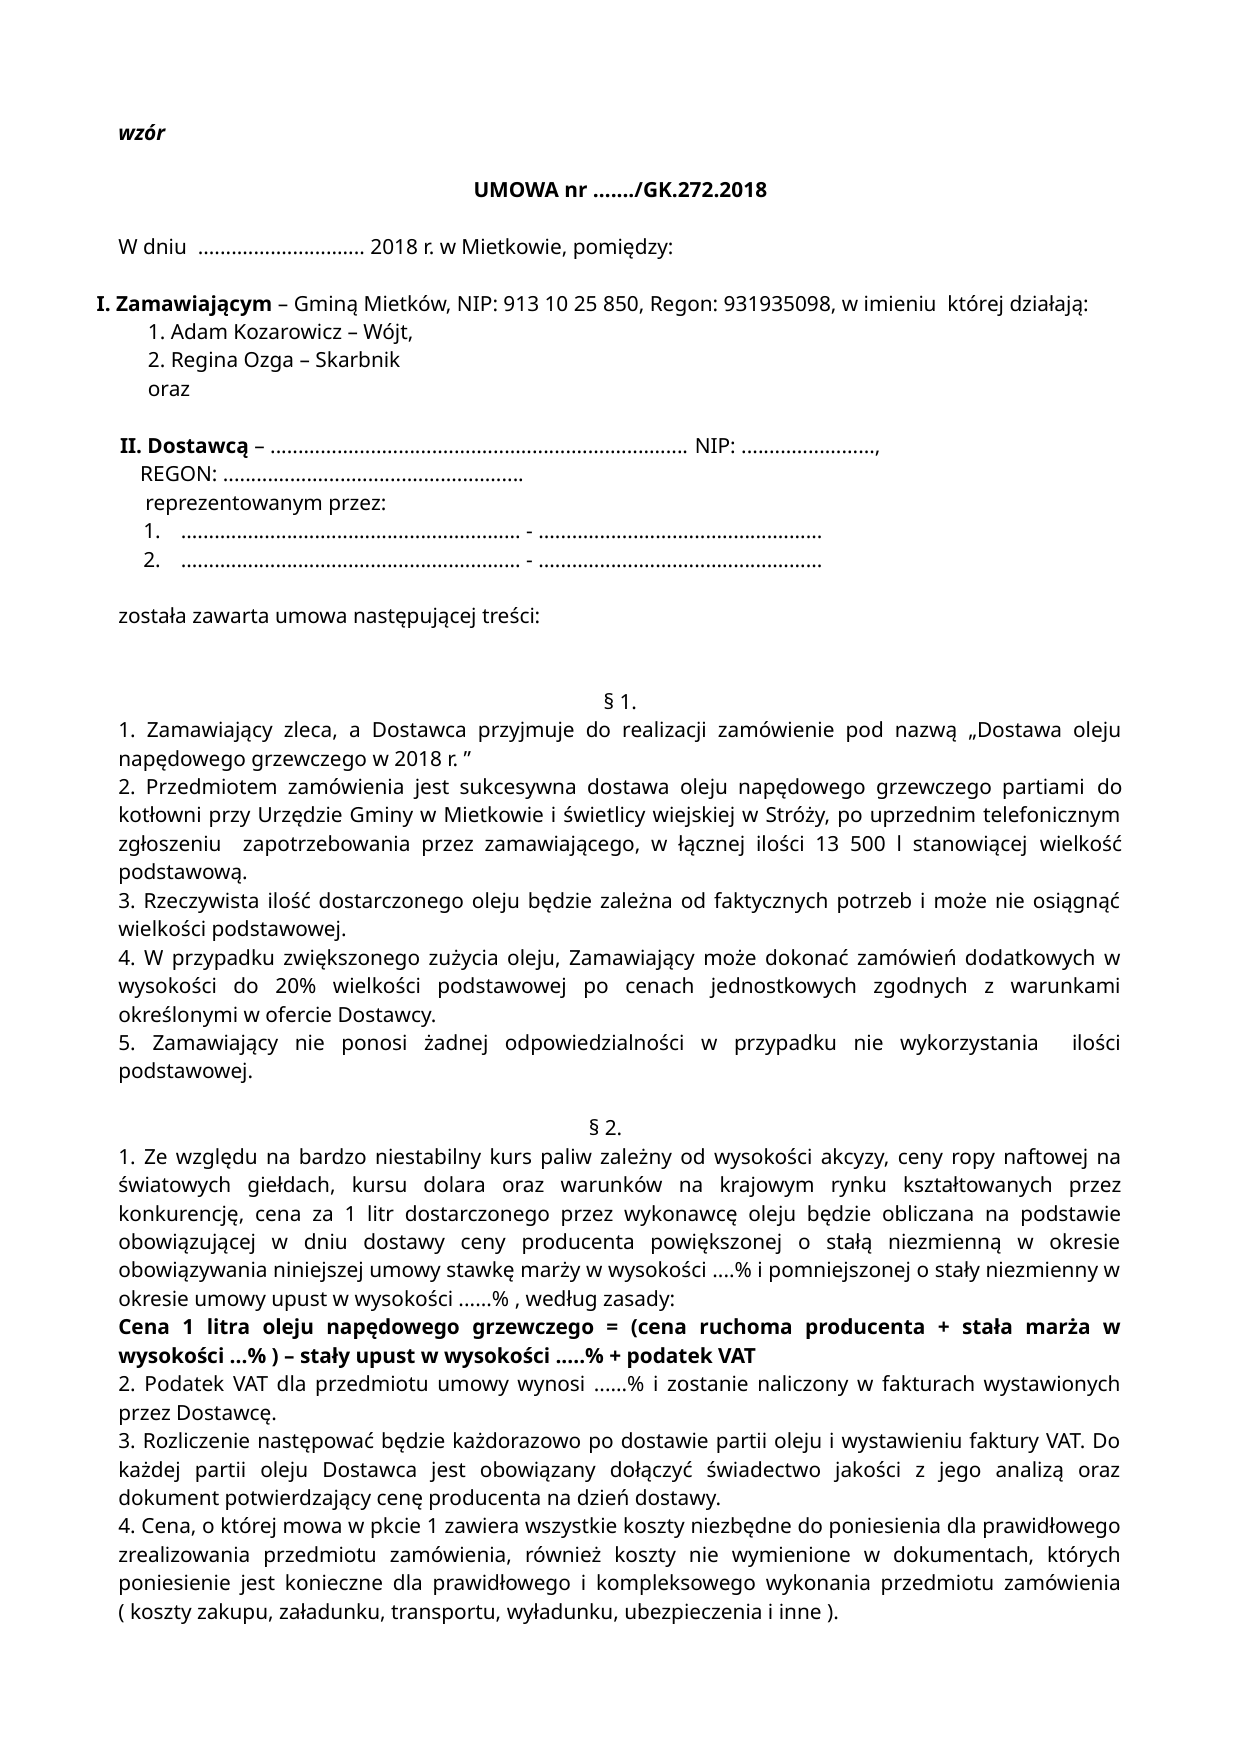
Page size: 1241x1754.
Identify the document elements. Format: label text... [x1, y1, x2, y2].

text 2. Przedmiotem zamówienia jest sukcesywna dostawa oleju napędowego grzewczego partiami do kotłowni przy Urzędzie Gminy w Mietkowie i świetlicy wiejskiej w Stróży, po uprzednim telefonicznym zgłoszeniu zapotrzebowania przez zamawiającego, w łącznej ilości 13 500 l stanowiącej wielkość podstawową. [118, 772, 1122, 886]
text II. Dostawcą – ........................................................................... NIP: ........................, REGON: ...................................................... [120, 431, 1122, 488]
text 4. Cena, o której mowa w pkcie 1 zawiera wszystkie koszty niezbędne do poniesienia dla prawidłowego zrealizowania przedmiotu zamówienia, również koszty nie wymienione w dokumentach, których poniesienie jest konieczne dla prawidłowego i kompleksowego wykonania przedmiotu zamówienia ( koszty zakupu, załadunku, transportu, wyładunku, ubezpieczenia i inne ). [118, 1512, 1122, 1625]
text wzór [118, 118, 1122, 147]
text oraz [148, 374, 1122, 402]
text 1. Adam Kozarowicz – Wójt, [148, 317, 1122, 346]
text 4. W przypadku zwiększonego zużycia oleju, Zamawiający może dokonać zamówień dodatkowych w wysokości do 20% wielkości podstawowej po cenach jednostkowych zgodnych z warunkami określonymi w ofercie Dostawcy. [118, 943, 1122, 1028]
text 1. Ze względu na bardzo niestabilny kurs paliw zależny od wysokości akcyzy, ceny ropy naftowej na światowych giełdach, kursu dolara oraz warunków na krajowym rynku kształtowanych przez konkurencję, cena za 1 litr dostarczonego przez wykonawcę oleju będzie obliczana na podstawie obowiązującej w dniu dostawy ceny producenta powiększonej o stałą niezmienną w okresie obowiązywania niniejszej umowy stawkę marży w wysokości ....% i pomniejszonej o stały niezmienny w okresie umowy upust w wysokości ......% , według zasady: [118, 1142, 1122, 1312]
text 2. Regina Ozga – Skarbnik [148, 346, 1122, 374]
text I. Zamawiającym – Gminą Mietków, NIP: 913 10 25 850, Regon: 931935098, w imieniu której działają: [26, 289, 1122, 317]
text § 2. [89, 1113, 1122, 1142]
text 1. Zamawiający zleca, a Dostawca przyjmuje do realizacji zamówienie pod nazwą „Dostawa oleju napędowego grzewczego w 2018 r. ” [118, 715, 1122, 772]
text UMOWA nr …..../GK.272.2018 [118, 175, 1122, 203]
text reprezentowanym przez: [118, 488, 1122, 516]
text 3. Rzeczywista ilość dostarczonego oleju będzie zależna od faktycznych potrzeb i może nie osiągnąć wielkości podstawowej. [118, 886, 1122, 943]
list ............................................................. - ................................................... [143, 545, 1122, 573]
text Cena 1 litra oleju napędowego grzewczego = (cena ruchoma producenta + stała marża w wysokości ...% ) – stały upust w wysokości .....% + podatek VAT [118, 1312, 1122, 1369]
text 3. Rozliczenie następować będzie każdorazowo po dostawie partii oleju i wystawieniu faktury VAT. Do każdej partii oleju Dostawca jest obowiązany dołączyć świadectwo jakości z jego analizą oraz dokument potwierdzający cenę producenta na dzień dostawy. [118, 1426, 1122, 1512]
text 5. Zamawiający nie ponosi żadnej odpowiedzialności w przypadku nie wykorzystania ilości podstawowej. [118, 1028, 1122, 1085]
list ............................................................. - ................................................... [143, 516, 1122, 545]
text § 1. [118, 687, 1122, 715]
text 2. Podatek VAT dla przedmiotu umowy wynosi ......% i zostanie naliczony w fakturach wystawionych przez Dostawcę. [118, 1369, 1122, 1426]
text W dniu .............................. 2018 r. w Mietkowie, pomiędzy: [118, 232, 1122, 260]
text została zawarta umowa następującej treści: [118, 602, 1122, 630]
